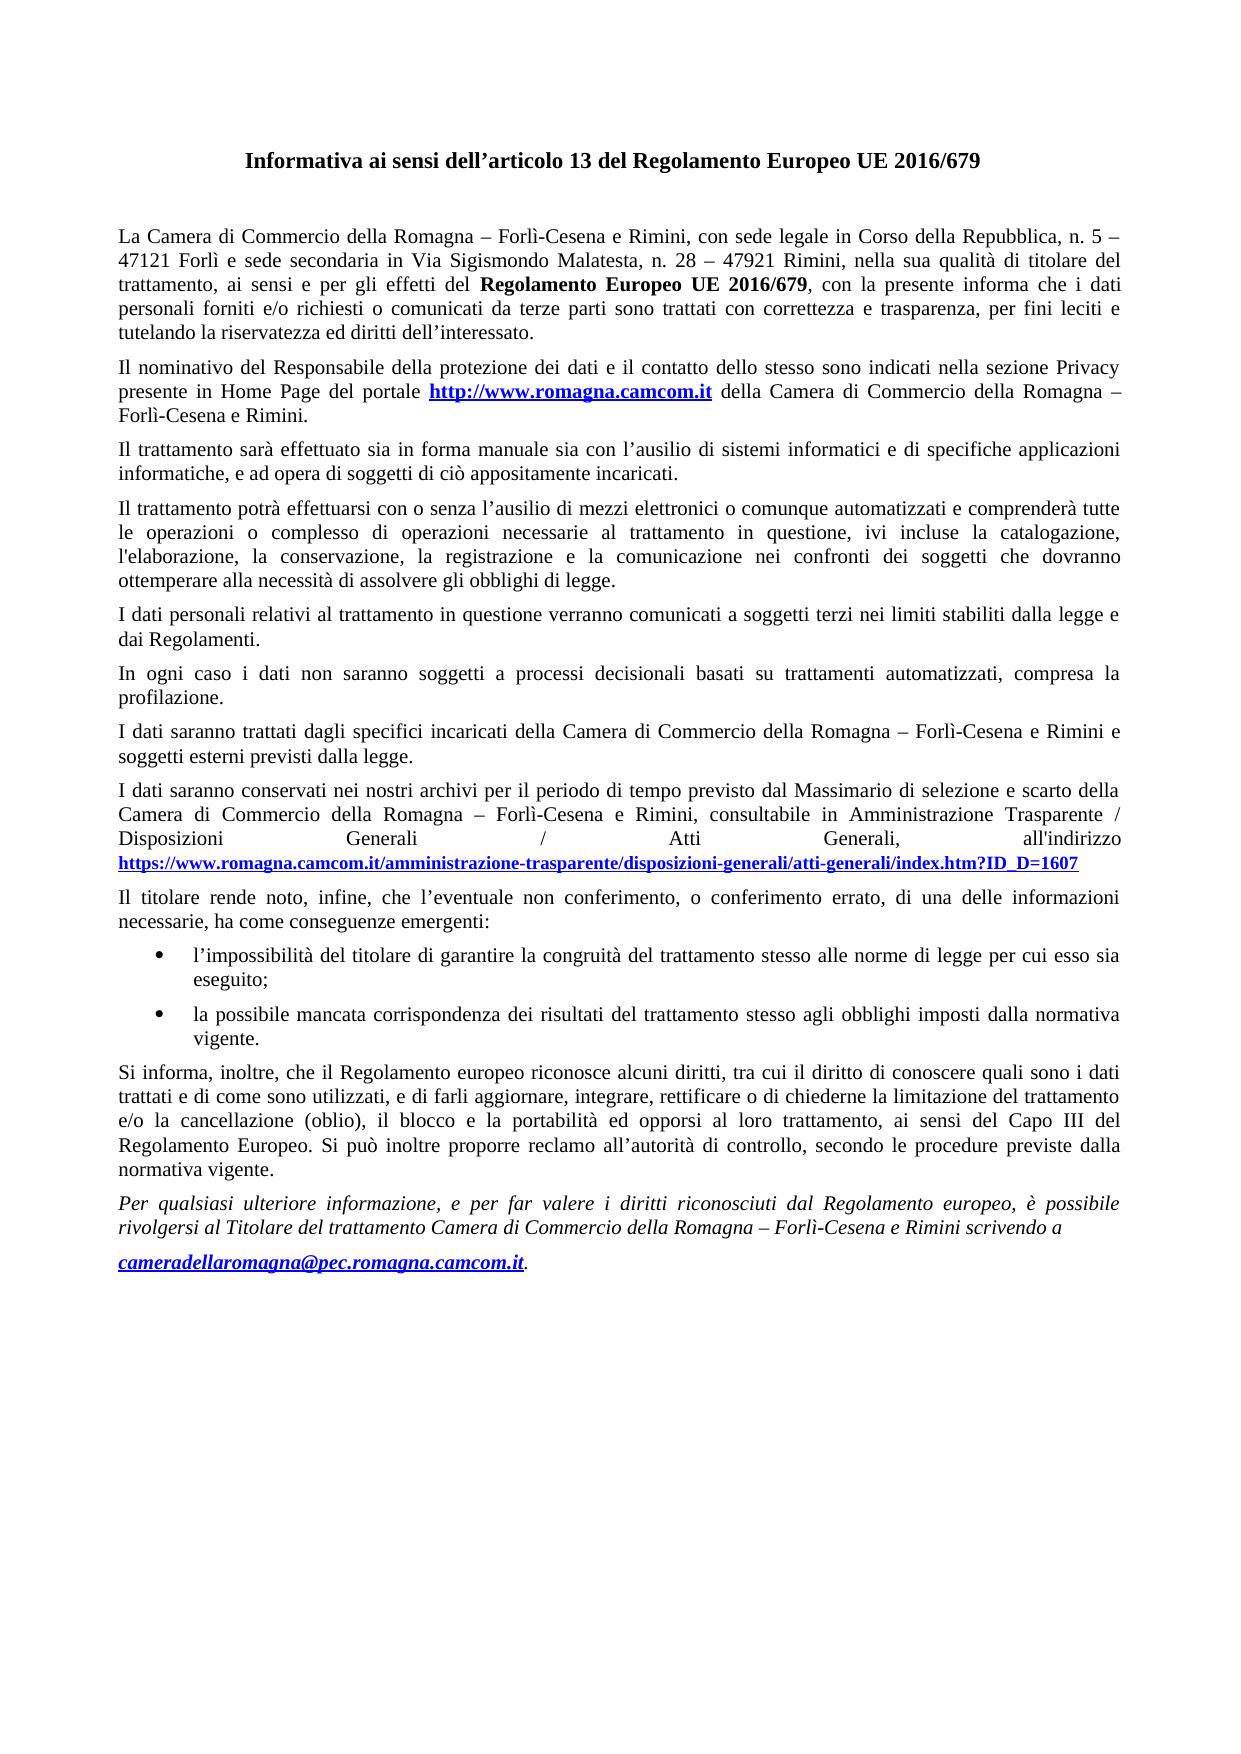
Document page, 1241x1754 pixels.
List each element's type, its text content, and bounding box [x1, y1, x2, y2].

text Il trattamento potrà effettuarsi con o senza l’ausilio di mezzi elettronici o comunque automatizzati e comprenderà tutte le operazioni o complesso di operazioni necessarie al trattamento in questione, ivi incluse la catalogazione, l'elaborazione, la conservazione, la registrazione e la comunicazione nei confronti dei soggetti che dovranno ottemperare alla necessità di assolvere gli obblighi di legge. [118, 496, 1122, 592]
text Per qualsiasi ulteriore informazione, e per far valere i diritti riconosciuti dal Regolamento europeo, è possibile rivolgersi al Titolare del trattamento Camera di Commercio della Romagna – Forlì-Cesena e Rimini scrivendo a [118, 1191, 1122, 1239]
text Il trattamento sarà effettuato sia in forma manuale sia con l’ausilio di sistemi informatici e di specifiche applicazioni informatiche, e ad opera di soggetti di ciò appositamente incaricati. [118, 437, 1122, 485]
text La Camera di Commercio della Romagna – Forlì-Cesena e Rimini, con sede legale in Corso della Repubblica, n. 5 – 47121 Forlì e sede secondaria in Via Sigismondo Malatesta, n. 28 – 47921 Rimini, nella sua qualità di titolare del trattamento, ai sensi e per gli effetti del Regolamento Europeo UE 2016/679, con la presente informa che i dati personali forniti e/o richiesti o comunicati da terze parti sono trattati con correttezza e trasparenza, per fini leciti e tutelando la riservatezza ed diritti dell’interessato. [118, 224, 1122, 344]
text Si informa, inoltre, che il Regolamento europeo riconosce alcuni diritti, tra cui il diritto di conoscere quali sono i dati trattati e di come sono utilizzati, e di farli aggiornare, integrare, rettificare o di chiederne la limitazione del trattamento e/o la cancellazione (oblio), il blocco e la portabilità ed opporsi al loro trattamento, ai sensi del Capo III del Regolamento Europeo. Si può inoltre proporre reclamo all’autorità di controllo, secondo le procedure previste dalla normativa vigente. [118, 1060, 1122, 1181]
list la possibile mancata corrispondenza dei risultati del trattamento stesso agli obblighi imposti dalla normativa vigente. [156, 1002, 1122, 1050]
text Il nominativo del Responsabile della protezione dei dati e il contatto dello stesso sono indicati nella sezione Privacy presente in Home Page del portale http://www.romagna.camcom.it della Camera di Commercio della Romagna – Forlì-Cesena e Rimini. [118, 354, 1122, 427]
text In ogni caso i dati non saranno soggetti a processi decisionali basati su trattamenti automatizzati, compresa la profilazione. [118, 661, 1122, 709]
text Il titolare rende noto, infine, che l’eventuale non conferimento, o conferimento errato, di una delle informazioni necessarie, ha come conseguenze emergenti: [118, 885, 1122, 933]
text cameradellaromagna@pec.romagna.camcom.it. [118, 1249, 1122, 1274]
text I dati saranno conservati nei nostri archivi per il periodo di tempo previsto dal Massimario di selezione e scarto della Camera di Commercio della Romagna – Forlì-Cesena e Rimini, consultabile in Amministrazione Trasparente / Disposizioni Generali / Atti Generali, all'indirizzo https://www.romagna.camcom.it/amministrazione-trasparente/disposizioni-generali/atti-generali/index.htm?ID_D=1607 [118, 778, 1122, 874]
text I dati saranno trattati dagli specifici incaricati della Camera di Commercio della Romagna – Forlì-Cesena e Rimini e soggetti esterni previsti dalla legge. [118, 719, 1122, 768]
list l’impossibilità del titolare di garantire la congruità del trattamento stesso alle norme di legge per cui esso sia eseguito; [156, 943, 1122, 991]
text I dati personali relativi al trattamento in questione verranno comunicati a soggetti terzi nei limiti stabiliti dalla legge e dai Regolamenti. [118, 602, 1122, 651]
text Informativa ai sensi dell’articolo 13 del Regolamento Europeo UE 2016/679 [103, 148, 1122, 174]
